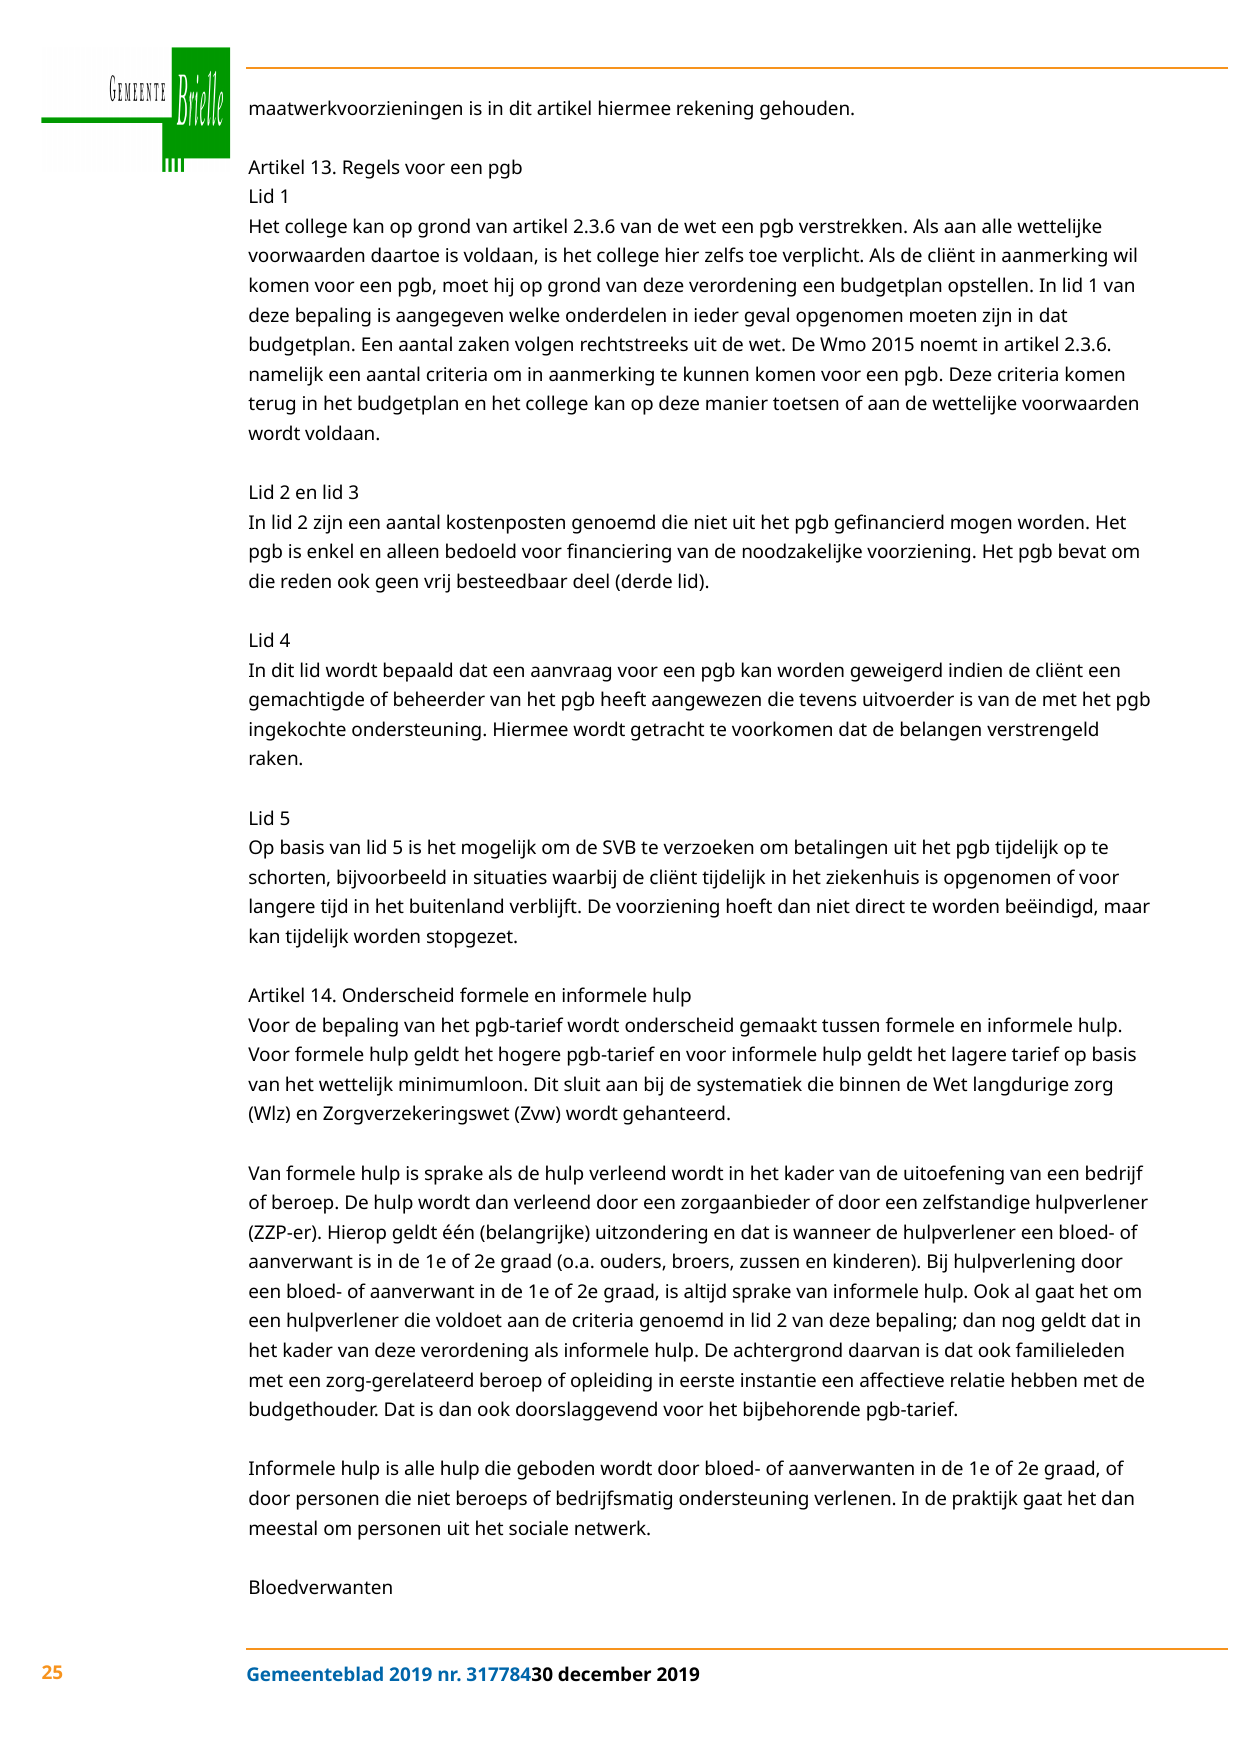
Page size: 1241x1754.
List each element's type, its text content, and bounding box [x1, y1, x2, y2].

text Op basis van lid 5 is het mogelijk om de SVB te verzoeken om betalingen uit het pgb tijdelijk op te schorten, bijvoorbeeld in situaties waarbij de cliënt tijdelijk in het ziekenhuis is opgenomen of voor langere tijd in het buitenland verblijft. De voorziening hoeft dan niet direct te worden beëindigd, maar kan tijdelijk worden stopgezet. [248, 834, 1152, 949]
text Van formele hulp is sprake als de hulp verleend wordt in het kader van de uitoefening van een bedrijf of beroep. De hulp wordt dan verleend door een zorgaanbieder of door een zelfstandige hulpverlener (ZZP-er). Hierop geldt één (belangrijke) uitzondering en dat is wanneer de hulpverlener een bloed- of aanverwant is in de 1e of 2e graad (o.a. ouders, broers, zussen en kinderen). Bij hulpverlening door een bloed- of aanverwant in de 1e of 2e graad, is altijd sprake van informele hulp. Ook al gaat het om een hulpverlener die voldoet aan de criteria genoemd in lid 2 van deze bepaling; dan nog geldt dat in het kader van deze verordening als informele hulp. De achtergrond daarvan is dat ook familieleden met een zorg-gerelateerd beroep of opleiding in eerste instantie een affectieve relatie hebben met de budgethouder. Dat is dan ook doorslaggevend voor het bijbehorende pgb-tarief. [248, 1160, 1152, 1422]
text Voor de bepaling van het pgb-tarief wordt onderscheid gemaakt tussen formele en informele hulp. Voor formele hulp geldt het hogere pgb-tarief en voor informele hulp geldt het lagere tarief op basis van het wettelijk minimumloon. Dit sluit aan bij de systematiek die binnen de Wet langdurige zorg (Wlz) en Zorgverzekeringswet (Zvw) wordt gehanteerd. [248, 1012, 1152, 1126]
text maatwerkvoorzieningen is in dit artikel hiermee rekening gehouden. [248, 95, 1152, 121]
text Informele hulp is alle hulp die geboden wordt door bloed- of aanverwanten in de 1e of 2e graad, of door personen die niet beroeps of bedrijfsmatig ondersteuning verlenen. In de praktijk gaat het dan meestal om personen uit het sociale netwerk. [248, 1456, 1152, 1541]
text Artikel 14. Onderscheid formele en informele hulp [248, 982, 1152, 1008]
text In lid 2 zijn een aantal kostenposten genoemd die niet uit het pgb gefinancierd mogen worden. Het pgb is enkel en alleen bedoeld voor financiering van de noodzakelijke voorziening. Het pgb bevat om die reden ook geen vrij besteedbaar deel (derde lid). [248, 509, 1152, 594]
text Lid 2 en lid 3 [248, 479, 1152, 505]
text In dit lid wordt bepaald dat een aanvraag voor een pgb kan worden geweigerd indien de cliënt een gemachtigde of beheerder van het pgb heeft aangewezen die tevens uitvoerder is van de met het pgb ingekochte ondersteuning. Hiermee wordt getracht te voorkomen dat de belangen verstrengeld raken. [248, 657, 1152, 771]
text Lid 4 [248, 627, 1152, 653]
picture [41, 47, 231, 172]
text Het college kan op grond van artikel 2.3.6 van de wet een pgb verstrekken. Als aan alle wettelijke voorwaarden daartoe is voldaan, is het college hier zelfs toe verplicht. Als de cliënt in aanmerking wil komen voor een pgb, moet hij op grond van deze verordening een budgetplan opstellen. In lid 1 van deze bepaling is aangegeven welke onderdelen in ieder geval opgenomen moeten zijn in dat budgetplan. Een aantal zaken volgen rechtstreeks uit de wet. De Wmo 2015 noemt in artikel 2.3.6. namelijk een aantal criteria om in aanmerking te kunnen komen voor een pgb. Deze criteria komen terug in het budgetplan en het college kan op deze manier toetsen of aan de wettelijke voorwaarden wordt voldaan. [248, 213, 1152, 446]
text Artikel 13. Regels voor een pgb [248, 154, 1152, 180]
text Bloedverwanten [248, 1574, 1152, 1600]
text Lid 1 [248, 183, 1152, 209]
text Lid 5 [248, 805, 1152, 831]
